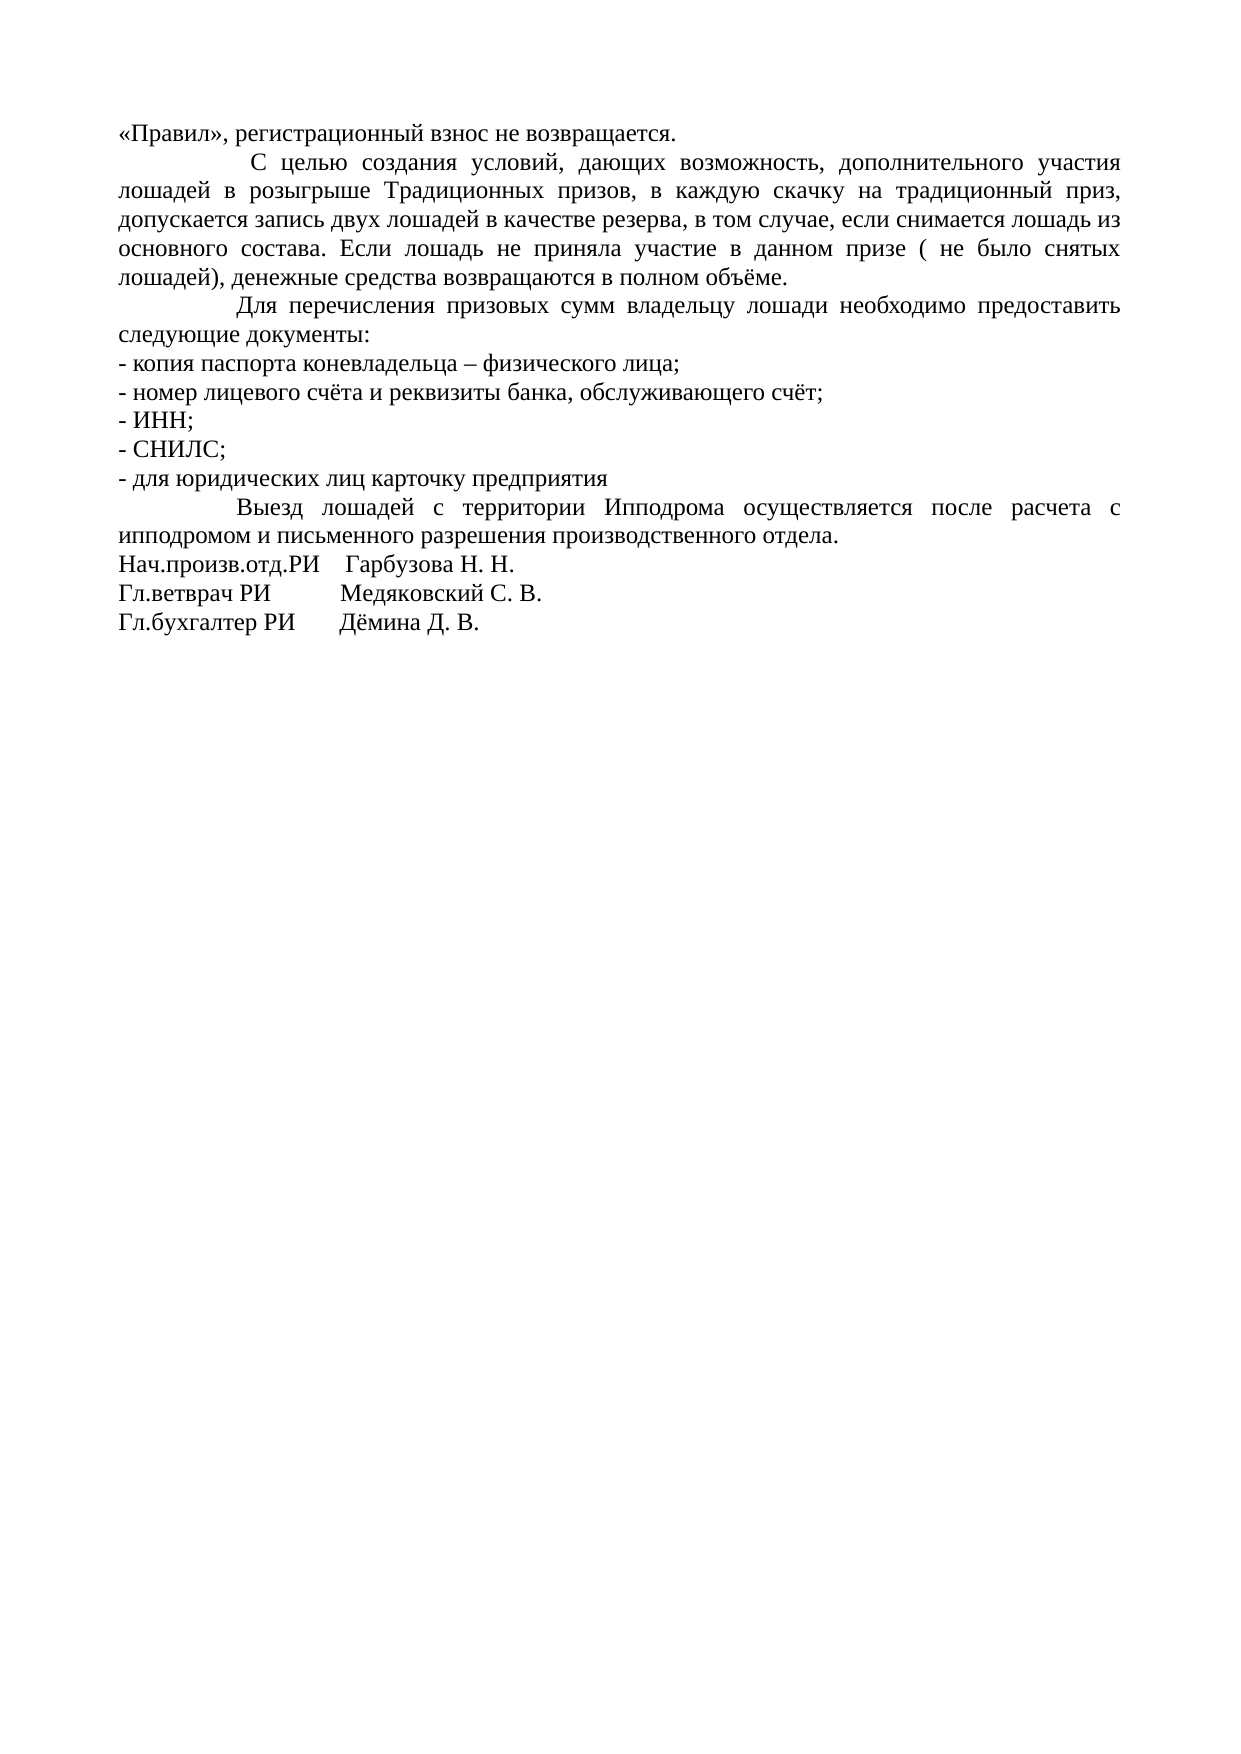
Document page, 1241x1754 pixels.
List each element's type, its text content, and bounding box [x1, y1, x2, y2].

text Для перечисления призовых сумм владельцу лошади необходимо предоставить следующие документы: [118, 291, 1122, 348]
text «Правил», регистрационный взнос не возвращается. [118, 118, 1122, 147]
text Гл.бухгалтер РИ Дёмина Д. В. [118, 607, 1122, 636]
text - копия паспорта коневладельца – физического лица; [118, 348, 1122, 377]
text - СНИЛС; [118, 434, 1122, 463]
text - для юридических лиц карточку предприятия [118, 463, 1122, 492]
text - ИНН; [118, 406, 1122, 434]
text - номер лицевого счёта и реквизиты банка, обслуживающего счёт; [118, 377, 1122, 406]
text С целью создания условий, дающих возможность, дополнительного участия лошадей в розыгрыше Традиционных призов, в каждую скачку на традиционный приз, допускается запись двух лошадей в качестве резерва, в том случае, если снимается лошадь из основного состава. Если лошадь не приняла участие в данном призе ( не было снятых лошадей), денежные средства возвращаются в полном объёме. [118, 147, 1122, 291]
text Нач.произв.отд.РИ Гарбузова Н. Н. [118, 549, 1122, 578]
text Выезд лошадей с территории Ипподрома осуществляется после расчета с ипподромом и письменного разрешения производственного отдела. [118, 492, 1122, 549]
text Гл.ветврач РИ Медяковский С. В. [118, 578, 1122, 607]
